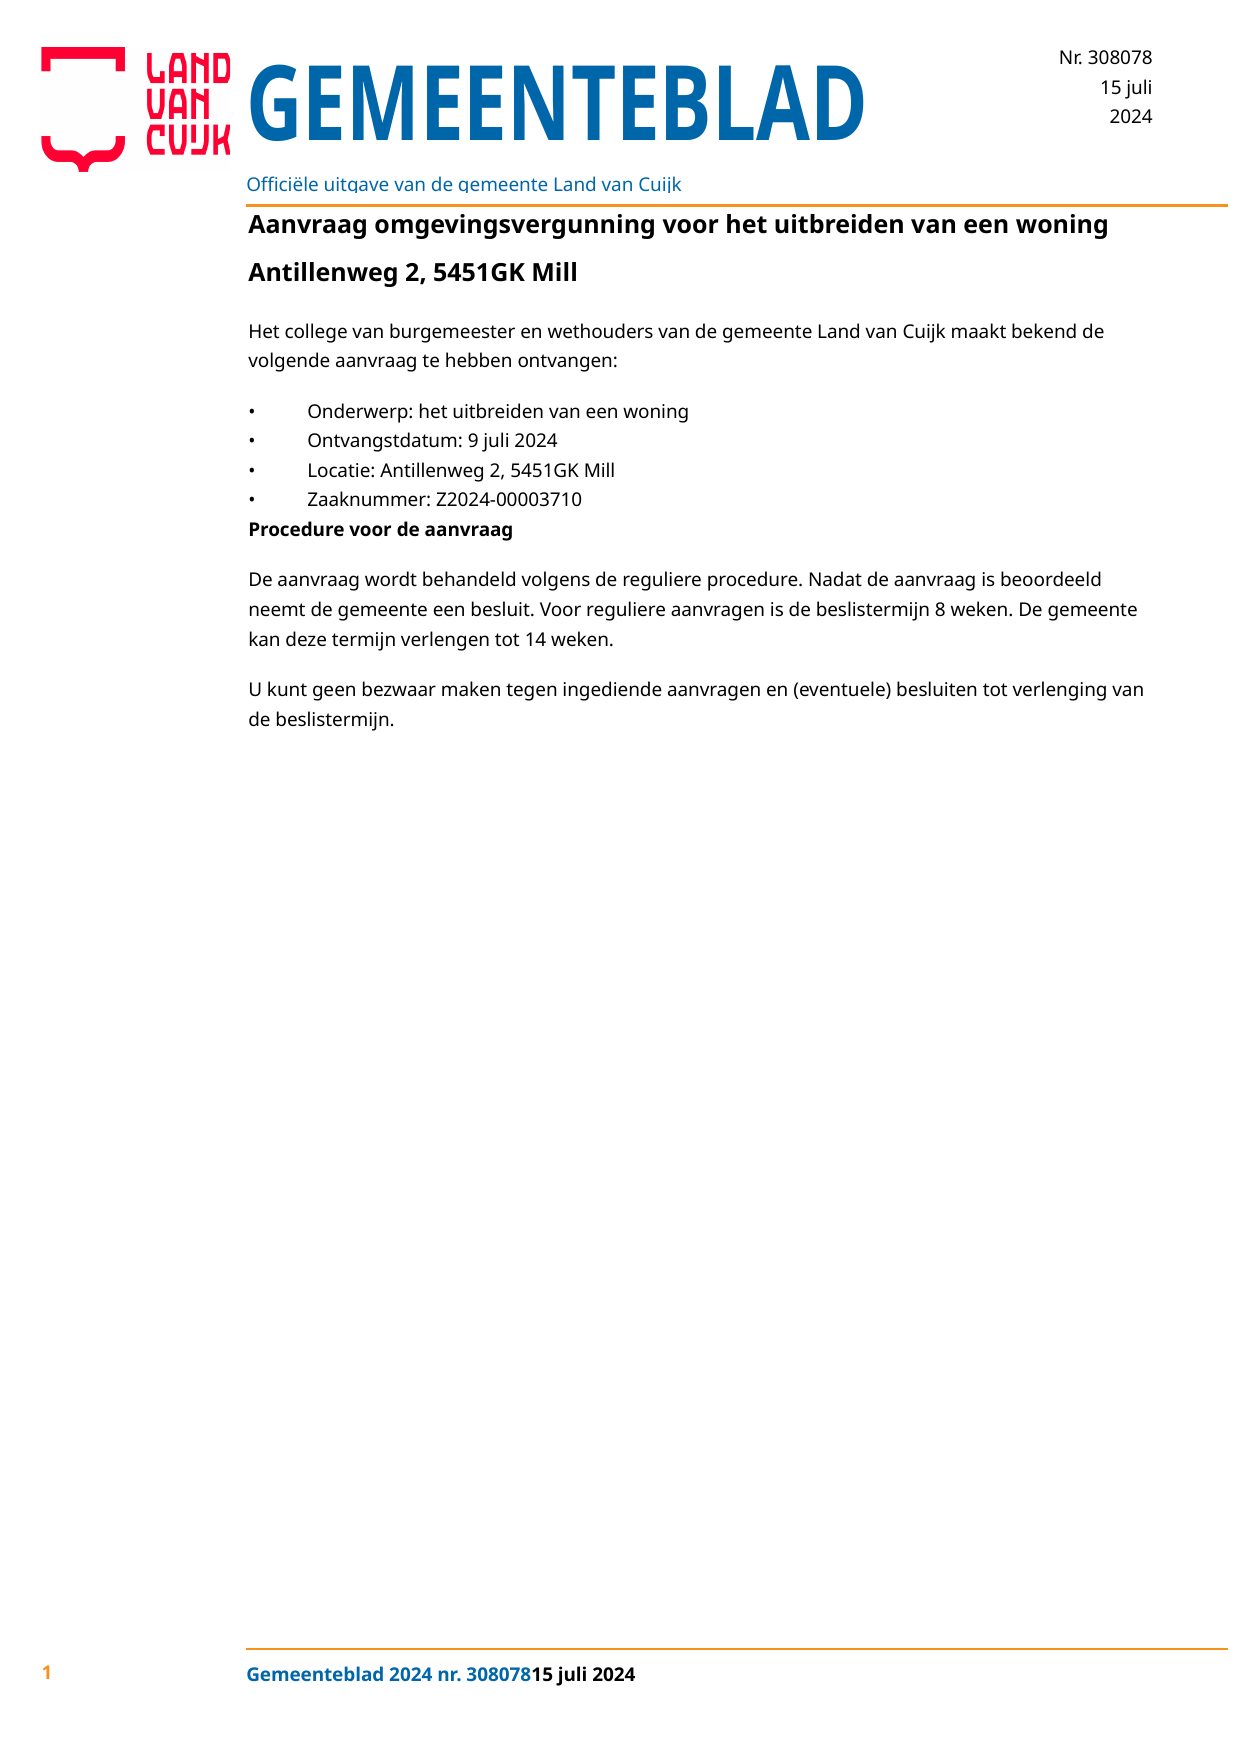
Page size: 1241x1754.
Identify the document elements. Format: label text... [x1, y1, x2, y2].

text Procedure voor de aanvraag [248, 516, 1152, 542]
list Locatie: Antillenweg 2, 5451GK Mill [248, 457, 1152, 483]
text Het college van burgemeester en wethouders van de gemeente Land van Cuijk maakt bekend de volgende aanvraag te hebben ontvangen: [248, 318, 1152, 373]
text De aanvraag wordt behandeld volgens de reguliere procedure. Nadat de aanvraag is beoordeeld neemt de gemeente een besluit. Voor reguliere aanvragen is de beslistermijn 8 weken. De gemeente kan deze termijn verlengen tot 14 weken. [248, 567, 1152, 652]
picture [41, 47, 231, 172]
list Onderwerp: het uitbreiden van een woning [248, 398, 1152, 424]
list Ontvangstdatum: 9 juli 2024 [248, 427, 1152, 453]
text Aanvraag omgevingsvergunning voor het uitbreiden van een woning Antillenweg 2, 5451GK Mill [248, 207, 1152, 288]
text U kunt geen bezwaar maken tegen ingediende aanvragen en (eventuele) besluiten tot verlenging van de beslistermijn. [248, 676, 1152, 732]
list Zaaknummer: Z2024-00003710 [248, 487, 1152, 512]
